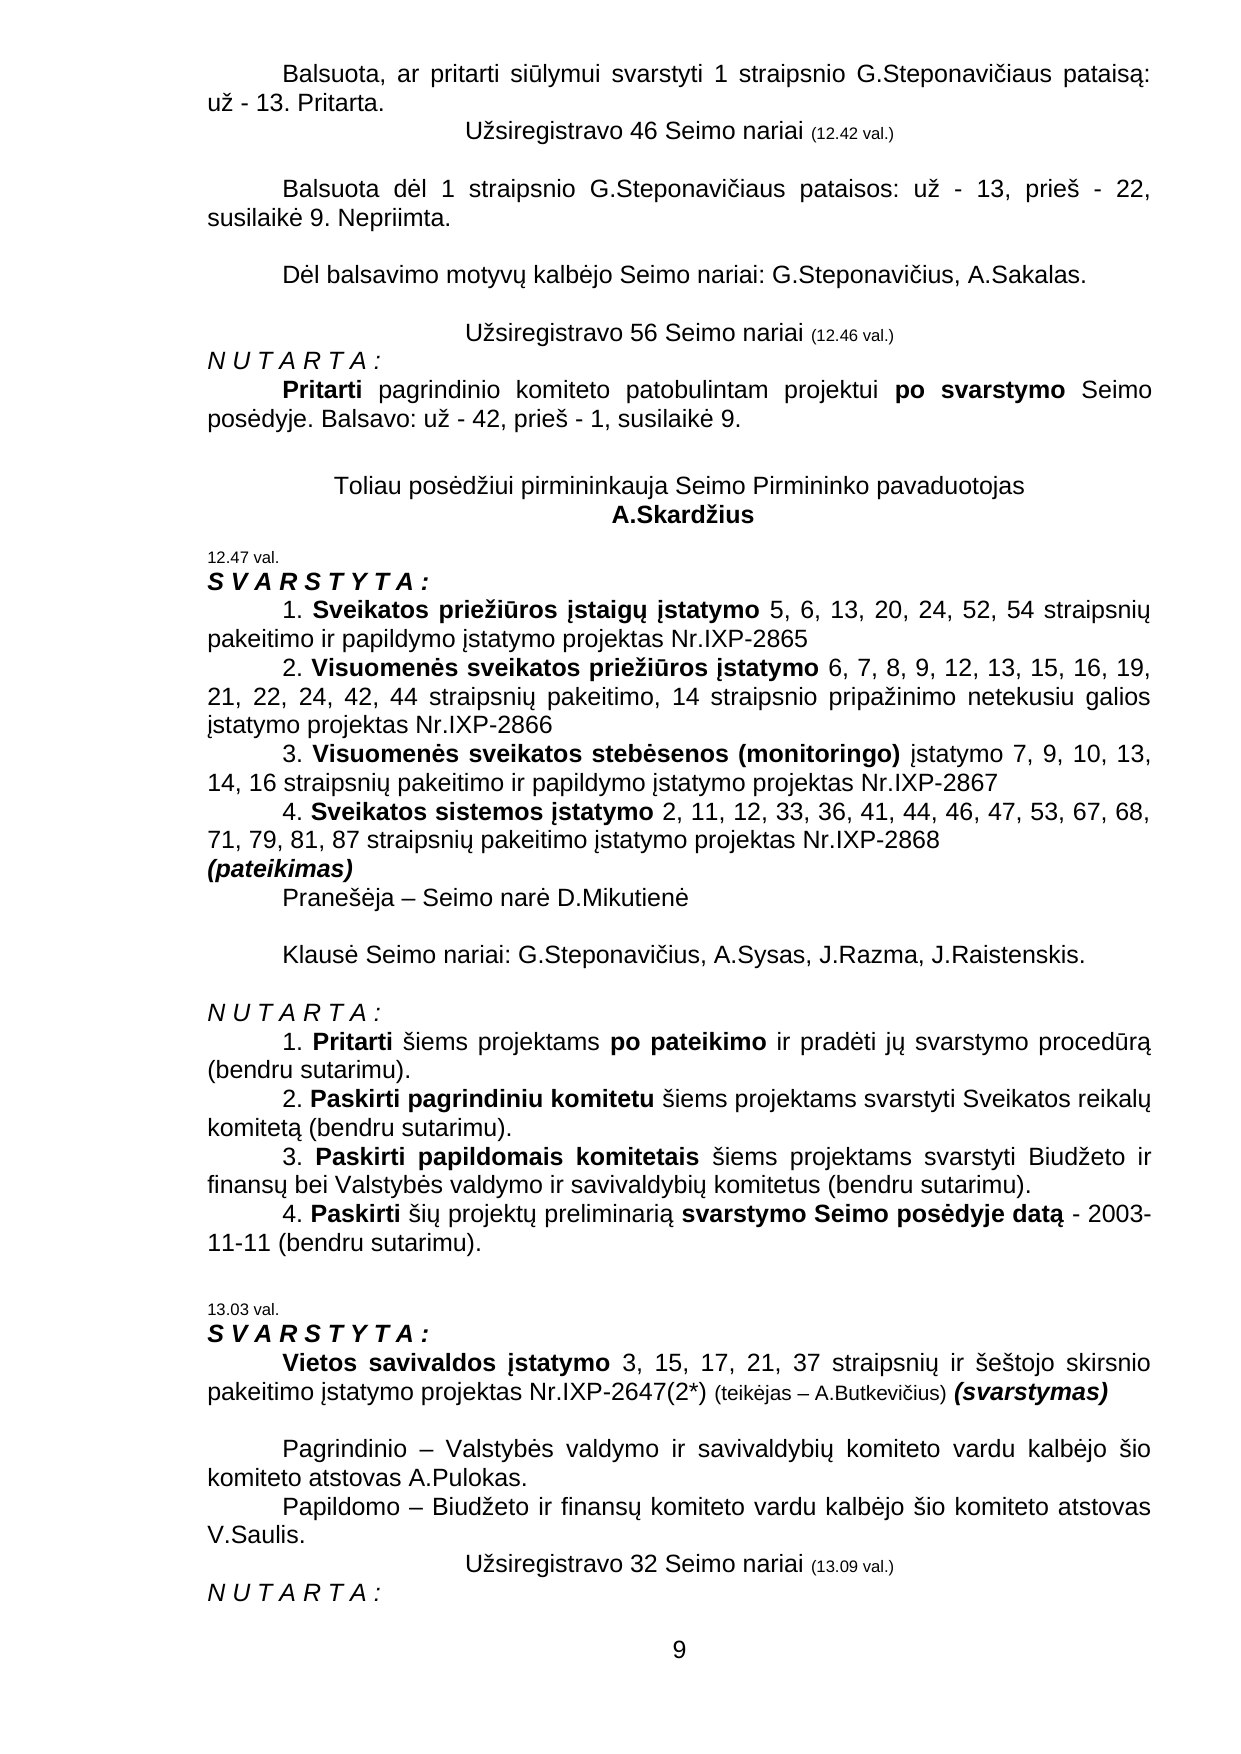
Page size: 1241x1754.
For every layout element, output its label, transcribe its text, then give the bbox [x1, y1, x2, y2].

text 4. Sveikatos sistemos įstatymo 2, 11, 12, 33, 36, 41, 44, 46, 47, 53, 67, 68, 71, 79, 81, 87 straipsnių pakeitimo įstatymo projektas Nr.IXP-2868 [207, 797, 1152, 854]
text (pateikimas) [207, 854, 1152, 883]
text Vietos savivaldos įstatymo 3, 15, 17, 21, 37 straipsnių ir šeštojo skirsnio pakeitimo įstatymo projektas Nr.IXP-2647(2*) (teikėjas – A.Butkevičius) (svarstymas) [207, 1348, 1152, 1405]
text Užsiregistravo 56 Seimo nariai (12.46 val.) [207, 317, 1152, 346]
text 2. Visuomenės sveikatos priežiūros įstatymo 6, 7, 8, 9, 12, 13, 15, 16, 19, 21, 22, 24, 42, 44 straipsnių pakeitimo, 14 straipsnio pripažinimo netekusiu galios įstatymo projektas Nr.IXP-2866 [207, 653, 1152, 739]
text 1. Sveikatos priežiūros įstaigų įstatymo 5, 6, 13, 20, 24, 52, 54 straipsnių pakeitimo ir papildymo įstatymo projektas Nr.IXP-2865 [207, 596, 1152, 653]
text Užsiregistravo 32 Seimo nariai (13.09 val.) [207, 1549, 1152, 1578]
text A.Skardžius [207, 500, 1152, 528]
text S V A R S T Y T A : [207, 567, 1152, 596]
text 2. Paskirti pagrindiniu komitetu šiems projektams svarstyti Sveikatos reikalų komitetą (bendru sutarimu). [207, 1084, 1152, 1142]
text N U T A R T A : [207, 346, 1152, 375]
text Pagrindinio – Valstybės valdymo ir savivaldybių komiteto vardu kalbėjo šio komiteto atstovas A.Pulokas. [207, 1434, 1152, 1492]
text Balsuota dėl 1 straipsnio G.Steponavičiaus pataisos: už - 13, prieš - 22, susilaikė 9. Nepriimta. [207, 174, 1152, 231]
text 13.03 val. [207, 1300, 1152, 1319]
text N U T A R T A : [207, 1578, 1152, 1607]
text 3. Visuomenės sveikatos stebėsenos (monitoringo) įstatymo 7, 9, 10, 13, 14, 16 straipsnių pakeitimo ir papildymo įstatymo projektas Nr.IXP-2867 [207, 739, 1152, 797]
text Klausė Seimo nariai: G.Steponavičius, A.Sysas, J.Razma, J.Raistenskis. [207, 941, 1152, 969]
text Pritarti pagrindinio komiteto patobulintam projektui po svarstymo Seimo posėdyje. Balsavo: už - 42, prieš - 1, susilaikė 9. [207, 375, 1152, 432]
text Užsiregistravo 46 Seimo nariai (12.42 val.) [207, 116, 1152, 145]
text Dėl balsavimo motyvų kalbėjo Seimo nariai: G.Steponavičius, A.Sakalas. [207, 260, 1152, 289]
text Toliau posėdžiui pirmininkauja Seimo Pirmininko pavaduotojas [207, 471, 1152, 500]
text Papildomo – Biudžeto ir finansų komiteto vardu kalbėjo šio komiteto atstovas V.Saulis. [207, 1492, 1152, 1549]
text 4. Paskirti šių projektų preliminarią svarstymo Seimo posėdyje datą - 2003-11-11 (bendru sutarimu). [207, 1199, 1152, 1257]
text 12.47 val. [207, 548, 1152, 567]
text 3. Paskirti papildomais komitetais šiems projektams svarstyti Biudžeto ir finansų bei Valstybės valdymo ir savivaldybių komitetus (bendru sutarimu). [207, 1142, 1152, 1199]
text N U T A R T A : [207, 998, 1152, 1027]
text Balsuota, ar pritarti siūlymui svarstyti 1 straipsnio G.Steponavičiaus pataisą: už - 13. Pritarta. [207, 59, 1152, 116]
text 1. Pritarti šiems projektams po pateikimo ir pradėti jų svarstymo procedūrą (bendru sutarimu). [207, 1027, 1152, 1084]
text S V A R S T Y T A : [207, 1319, 1152, 1348]
text Pranešėja – Seimo narė D.Mikutienė [207, 883, 1152, 912]
